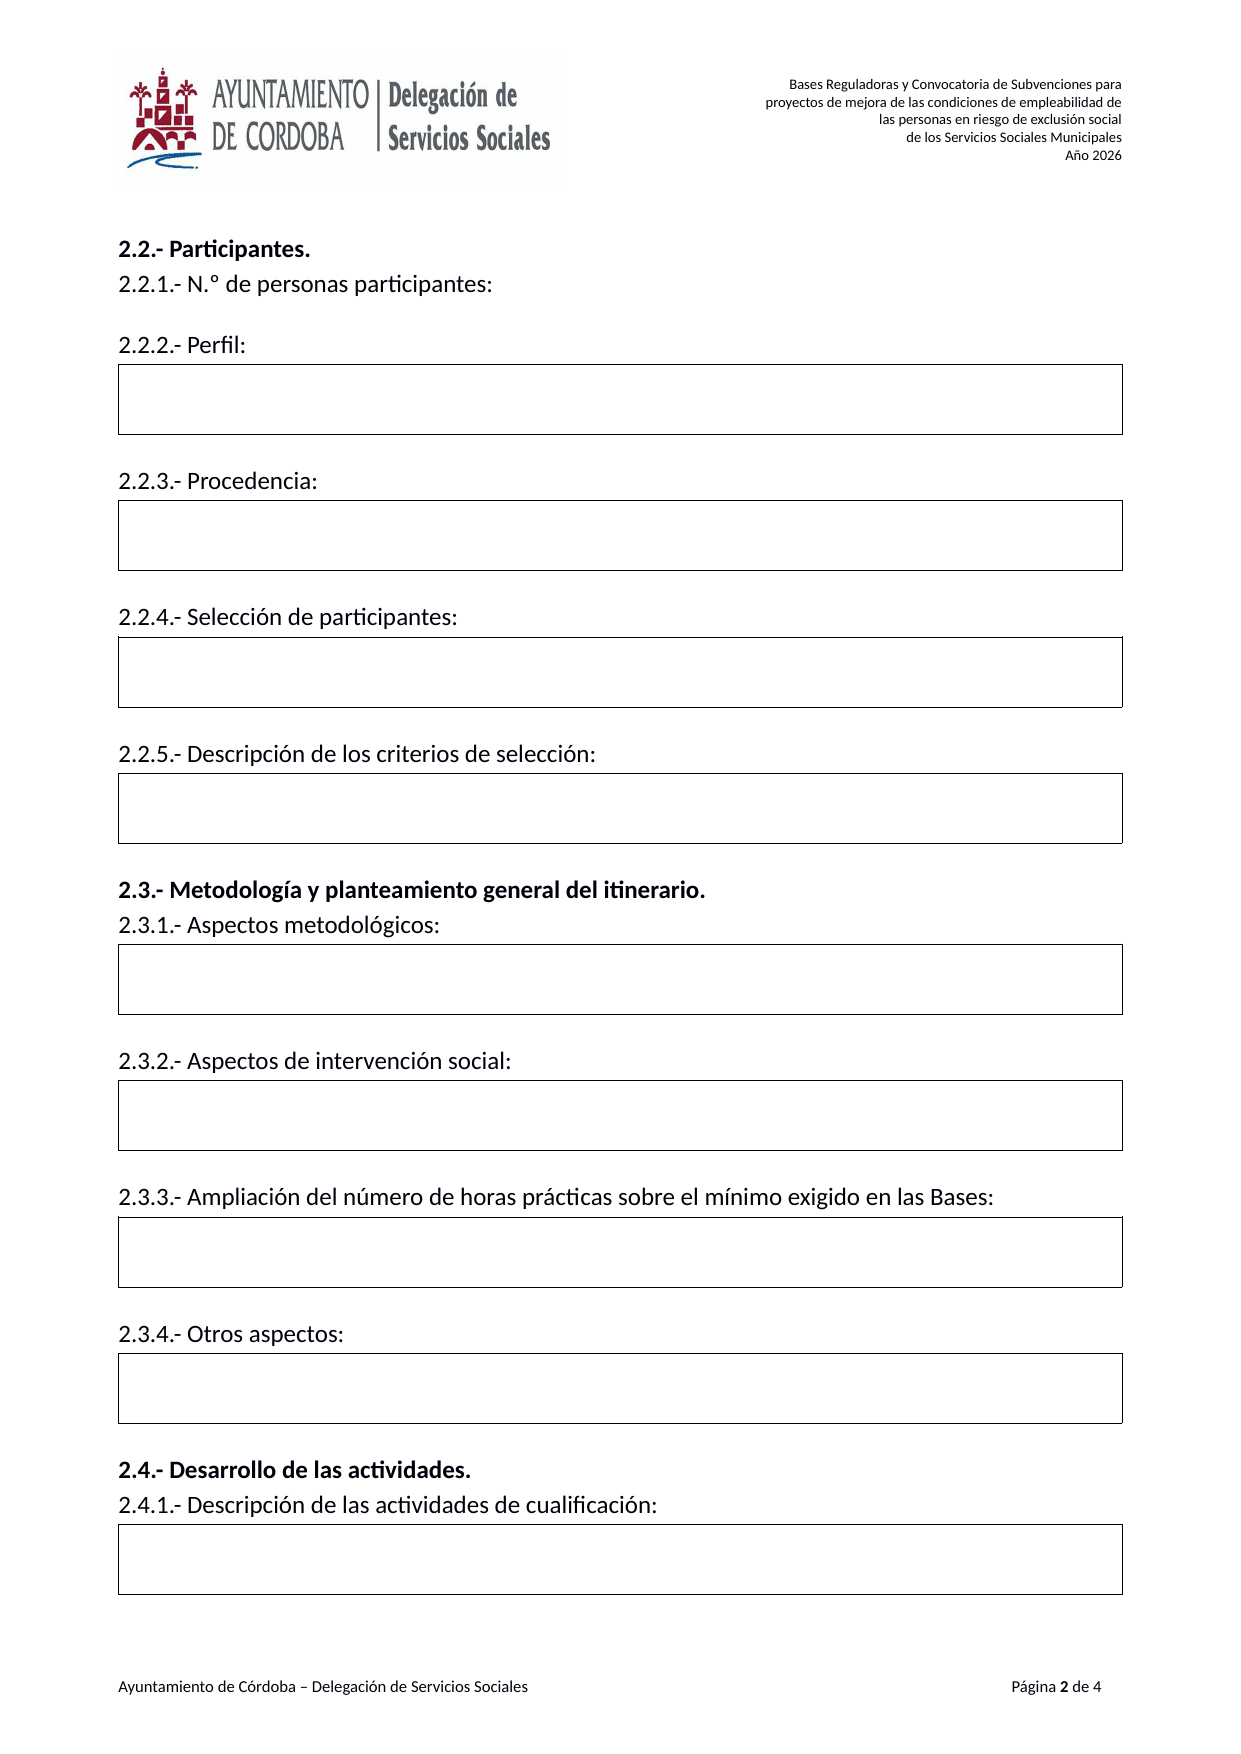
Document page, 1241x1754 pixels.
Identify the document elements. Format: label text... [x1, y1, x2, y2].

text 2.2.- Participantes. [118, 233, 1122, 263]
text 2.3.3.- Ampliación del número de horas prácticas sobre el mínimo exigido en las Bases: [118, 1181, 1122, 1212]
table_header [119, 774, 1122, 843]
text 2.3.4.- Otros aspectos: [118, 1318, 1122, 1348]
table_header [119, 1354, 1122, 1423]
table_header [119, 1218, 1122, 1287]
text 2.2.1.- N.º de personas participantes: [118, 268, 1122, 298]
text 2.2.2.- Perfil: [118, 329, 1122, 359]
text 2.3.1.- Aspectos metodológicos: [118, 909, 1122, 939]
text 2.4.1.- Descripción de las actividades de cualificación: [118, 1489, 1122, 1519]
table_header [119, 638, 1122, 707]
text 2.2.5.- Descripción de los criterios de selección: [118, 738, 1122, 768]
text 2.3.- Metodología y planteamiento general del itinerario. [118, 874, 1122, 904]
text 2.4.- Desarrollo de las actividades. [118, 1454, 1122, 1484]
text 2.2.4.- Selección de participantes: [118, 601, 1122, 632]
table_header [119, 945, 1122, 1014]
table_header [119, 365, 1122, 434]
text 2.3.2.- Aspectos de intervención social: [118, 1045, 1122, 1076]
text 2.2.3.- Procedencia: [118, 465, 1122, 496]
table_header [119, 501, 1122, 570]
table_header [119, 1081, 1122, 1150]
table_header [119, 1525, 1122, 1594]
